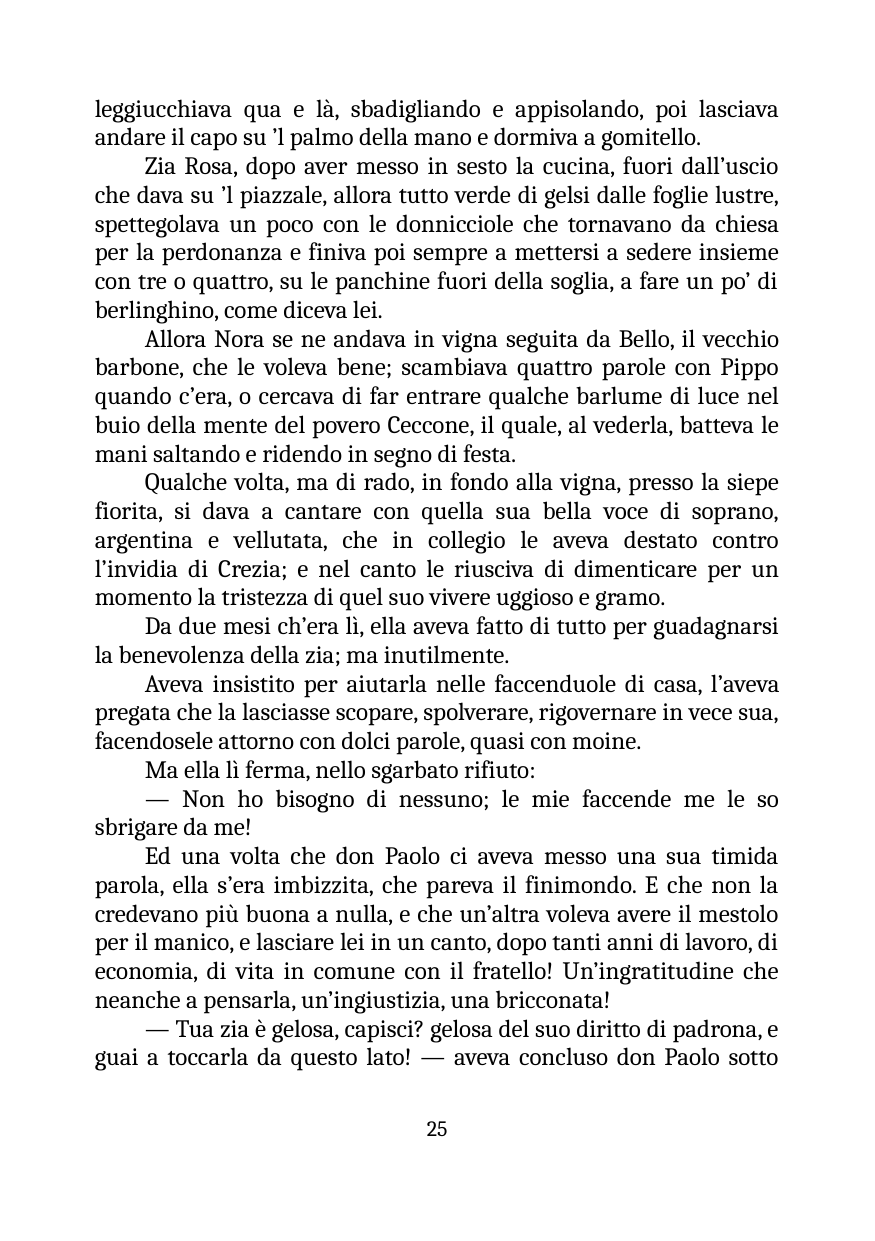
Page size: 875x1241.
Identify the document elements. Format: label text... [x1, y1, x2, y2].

text leggiucchiava qua e là, sbadigliando e appisolando, poi lasciava andare il capo su ’l palmo della mano e dormiva a gomitello. [94, 94, 779, 152]
text — Tua zia è gelosa, capisci? gelosa del suo diritto di padrona, e guai a toccarla da questo lato! — aveva concluso don Paolo sotto [94, 1014, 779, 1072]
text Da due mesi ch’era lì, ella aveva fatto di tutto per guadagnarsi la benevolenza della zia; ma inutilmente. [94, 612, 779, 669]
text — Non ho bisogno di nessuno; le mie faccende me le so sbrigare da me! [94, 784, 779, 842]
text Aveva insistito per aiutarla nelle faccenduole di casa, l’aveva pregata che la lasciasse scopare, spolverare, rigovernare in vece sua, facendosele attorno con dolci parole, quasi con moine. [94, 669, 779, 756]
text Ma ella lì ferma, nello sgarbato rifiuto: [94, 756, 779, 784]
text Allora Nora se ne andava in vigna seguita da Bello, il vecchio barbone, che le voleva bene; scambiava quattro parole con Pippo quando c’era, o cercava di far entrare qualche barlume di luce nel buio della mente del povero Ceccone, il quale, al vederla, batteva le mani saltando e ridendo in segno di festa. [94, 324, 779, 468]
text Qualche volta, ma di rado, in fondo alla vigna, presso la siepe fiorita, si dava a cantare con quella sua bella voce di soprano, argentina e vellutata, che in collegio le aveva destato contro l’invidia di Crezia; e nel canto le riusciva di dimenticare per un momento la tristezza di quel suo vivere uggioso e gramo. [94, 468, 779, 612]
text Ed una volta che don Paolo ci aveva messo una sua timida parola, ella s’era imbizzita, che pareva il finimondo. E che non la credevano più buona a nulla, e che un’altra voleva avere il mestolo per il manico, e lasciare lei in un canto, dopo tanti anni di lavoro, di economia, di vita in comune con il fratello! Un’ingratitudine che neanche a pensarla, un’ingiustizia, una bricconata! [94, 842, 779, 1014]
text Zia Rosa, dopo aver messo in sesto la cucina, fuori dall’uscio che dava su ’l piazzale, allora tutto verde di gelsi dalle foglie lustre, spettegolava un poco con le donnicciole che tornavano da chiesa per la perdonanza e finiva poi sempre a mettersi a sedere insieme con tre o quattro, su le panchine fuori della soglia, a fare un po’ di berlinghino, come diceva lei. [94, 152, 779, 324]
